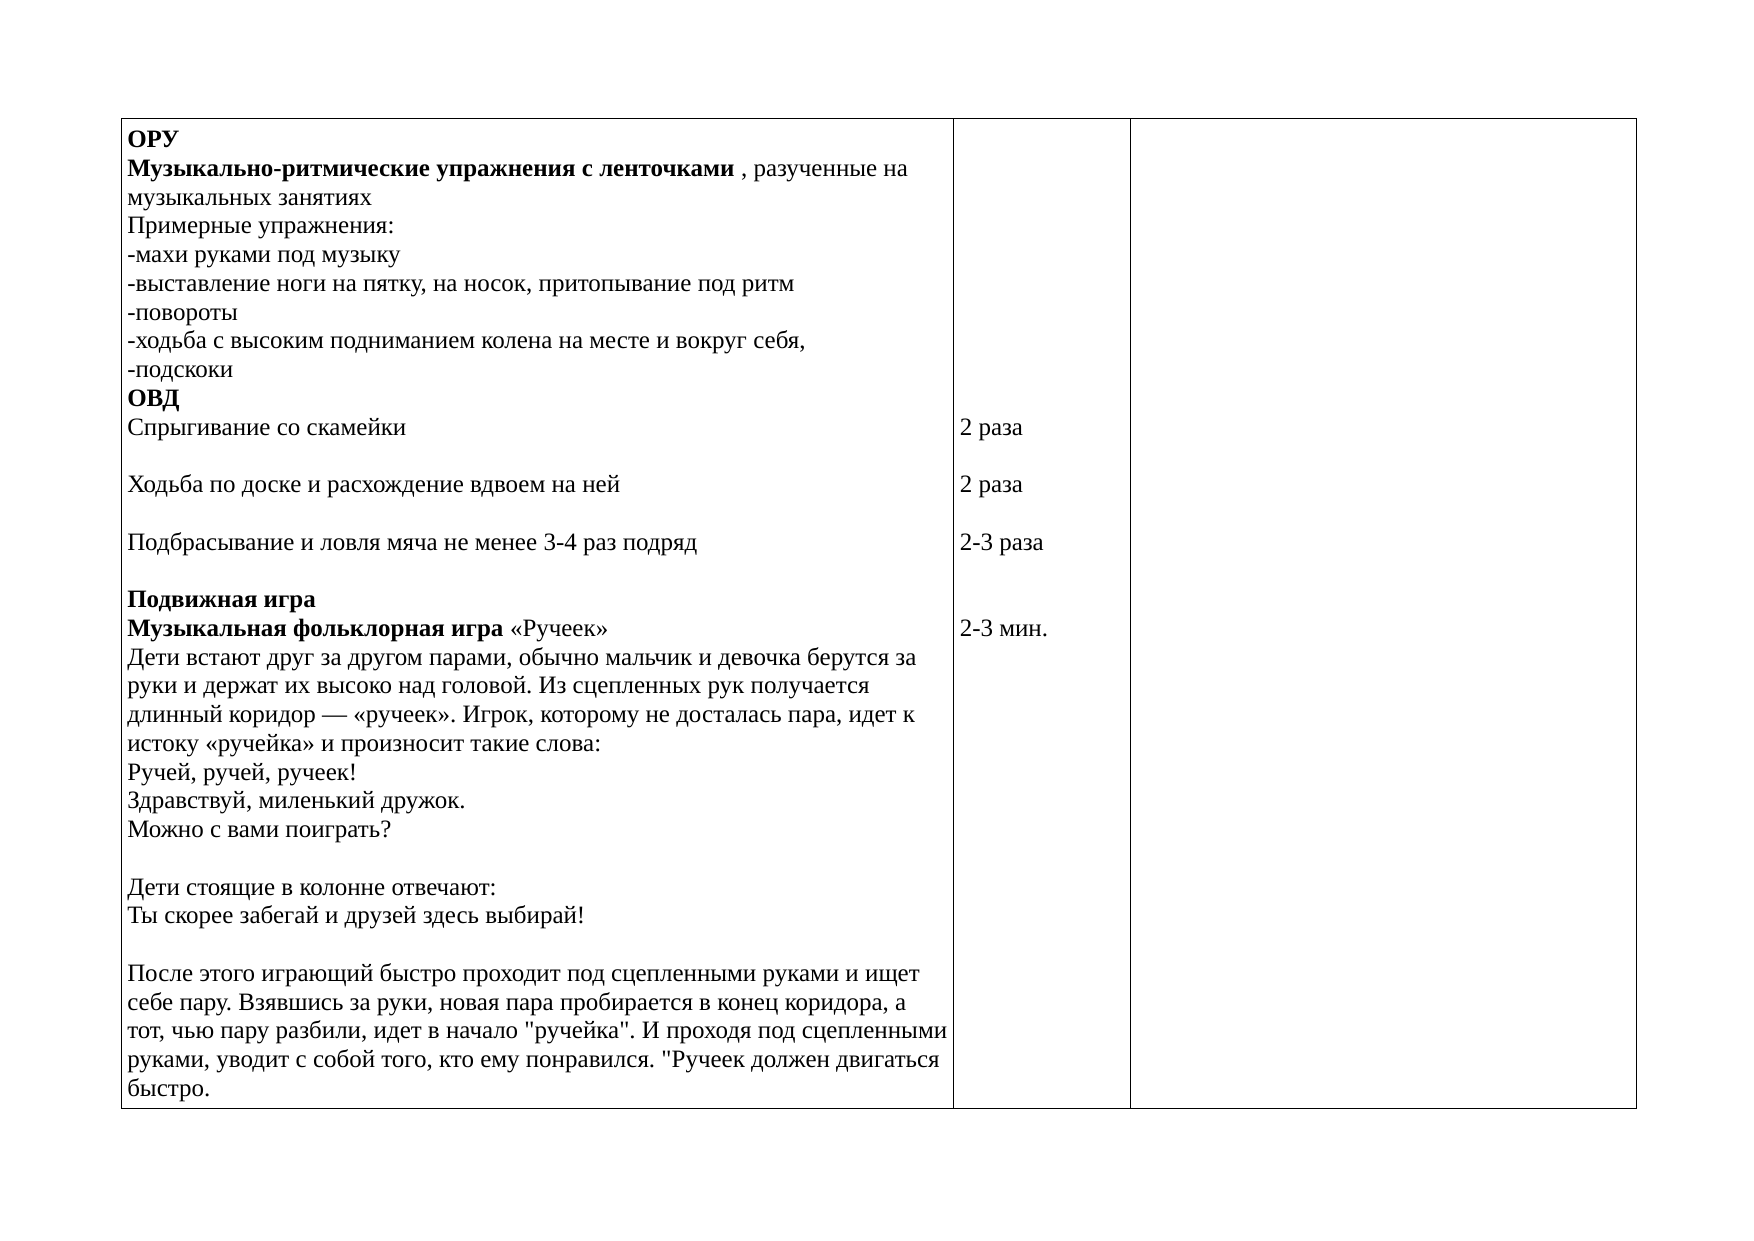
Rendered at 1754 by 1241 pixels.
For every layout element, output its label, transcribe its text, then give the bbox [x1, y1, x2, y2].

table_cell 2 раза 2 раза 2-3 раза 2-3 мин. [954, 119, 1130, 1108]
table_cell [1131, 119, 1636, 1108]
table_cell ОРУ Музыкально-ритмические упражнения с ленточками , разученные на музыкальных занятиях Примерные упражнения: -махи руками под музыку -выставление ноги на пятку, на носок, притопывание под ритм -повороты -ходьба с высоким подниманием колена на месте и вокруг себя, -подскоки ОВД Спрыгивание со скамейки Ходьба по доске и расхождение вдвоем на ней Подбрасывание и ловля мяча не менее 3-4 раз подряд Подвижная игра Музыкальная фольклорная игра «Ручеек» Дети встают друг за другом парами, обычно мальчик и девочка берутся за руки и держат их высоко над головой. Из сцепленных рук получается длинный коридор — «ручеек». Игрок, которому не досталась пара, идет к истоку «ручейка» и произносит такие слова: Ручей, ручей, ручеек! Здравствуй, миленький дружок. Можно с вами поиграть? Дети стоящие в колонне отвечают: Ты скорее забегай и друзей здесь выбирай! После этого играющий быстро проходит под сцепленными руками и ищет себе пару. Взявшись за руки, новая пара пробирается в конец коридора, а тот, чью пару разбили, идет в начало "ручейка". И проходя под сцепленными руками, уводит с собой того, кто ему понравился. "Ручеек должен двигаться быстро. [122, 119, 953, 1108]
